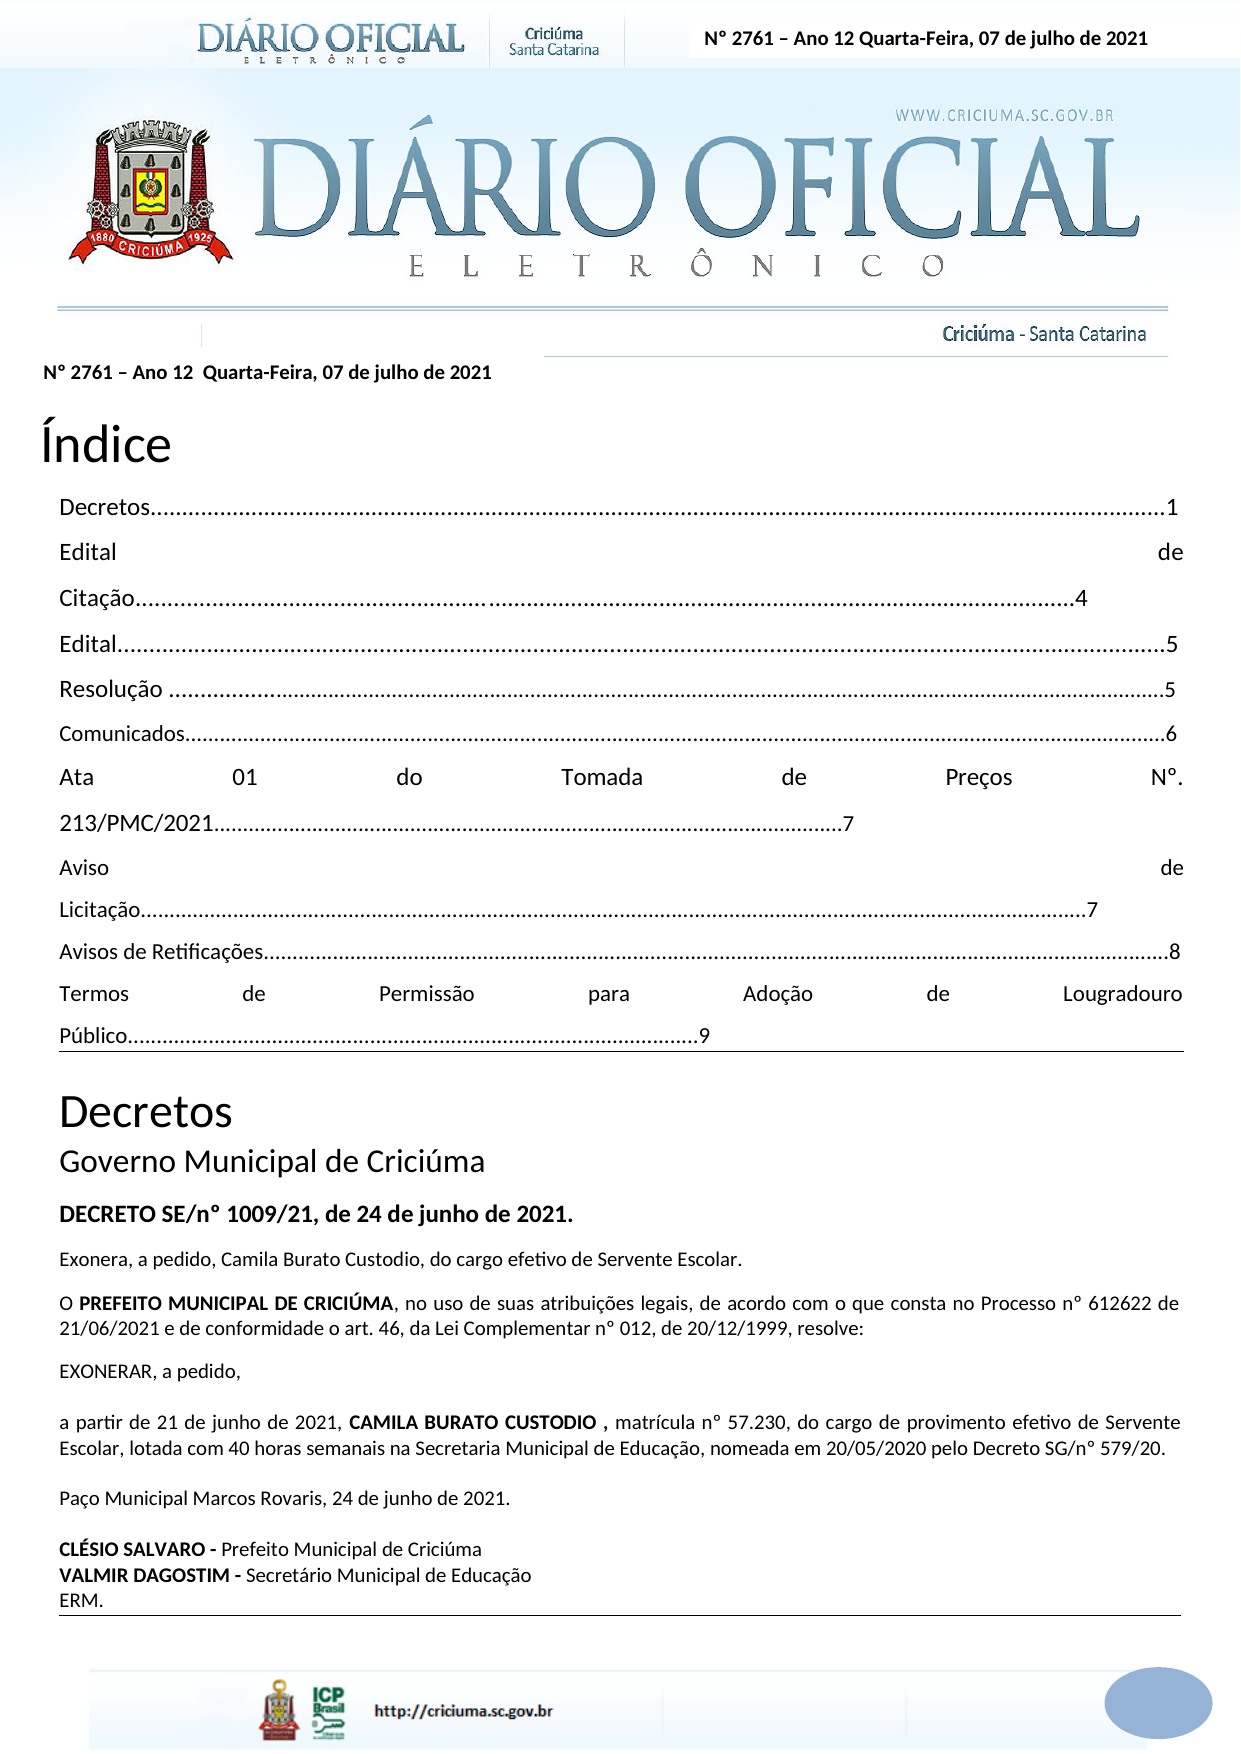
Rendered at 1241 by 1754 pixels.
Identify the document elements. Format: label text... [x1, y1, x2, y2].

text a partir de 21 de junho de 2021, CAMILA BURATO CUSTODIO , matrícula nº 57.230, do cargo de provimento efetivo de Servente Escolar, lotada com 40 horas semanais na Secretaria Municipal de Educação, nomeada em 20/05/2020 pelo Decreto SG/nº 579/20. [59, 1409, 1181, 1460]
text Exonera, a pedido, Camila Burato Custodio, do cargo efetivo de Servente Escolar. [59, 1247, 1181, 1272]
text Termos de Permissão para Adoção de Lougradouro Público...................................................................................................9 [59, 979, 1184, 1051]
text Aviso de Licitação....................................................................................................................................................................7 [59, 853, 1184, 923]
text Edital....................................................................................................................................................................5 [59, 628, 1183, 658]
text ERM. [59, 1587, 1181, 1615]
text O PREFEITO MUNICIPAL DE CRICIÚMA, no uso de suas atribuições legais, de acordo com o que consta no Processo nº 612622 de 21/06/2021 e de conformidade o art. 46, da Lei Complementar nº 012, de 20/12/1999, resolve: [59, 1290, 1181, 1341]
text Índice [40, 410, 202, 476]
text CLÉSIO SALVARO - Prefeito Municipal de Criciúma [59, 1536, 1181, 1562]
text Nº 2761 – Ano 12 Quarta-Feira, 07 de julho de 2021 [15, 359, 529, 384]
text Avisos de Retificações.............................................................................................................................................................8 [59, 937, 1184, 965]
text EXONERAR, a pedido, [59, 1358, 1181, 1384]
text VALMIR DAGOSTIM - Secretário Municipal de Educação [59, 1562, 1181, 1587]
text Ata 01 do Tomada de Preços Nº. 213/PMC/2021.............................................................................................................7 [59, 761, 1184, 838]
text Decretos [59, 1081, 1183, 1140]
text Paço Municipal Marcos Rovaris, 24 de junho de 2021. [59, 1486, 1181, 1511]
text Resolução ...........................................................................................................................................................................5 [59, 674, 1184, 704]
text Edital de Citação....................................................................................................................................................4 [59, 536, 1183, 613]
text DECRETO SE/nº 1009/21, de 24 de junho de 2021. [59, 1198, 1181, 1229]
text Governo Municipal de Criciúma [59, 1140, 1183, 1180]
text Decretos.................................................................................................................................................................1 [15, 491, 1181, 521]
text Comunicados..........................................................................................................................................................................6 [59, 719, 1184, 747]
